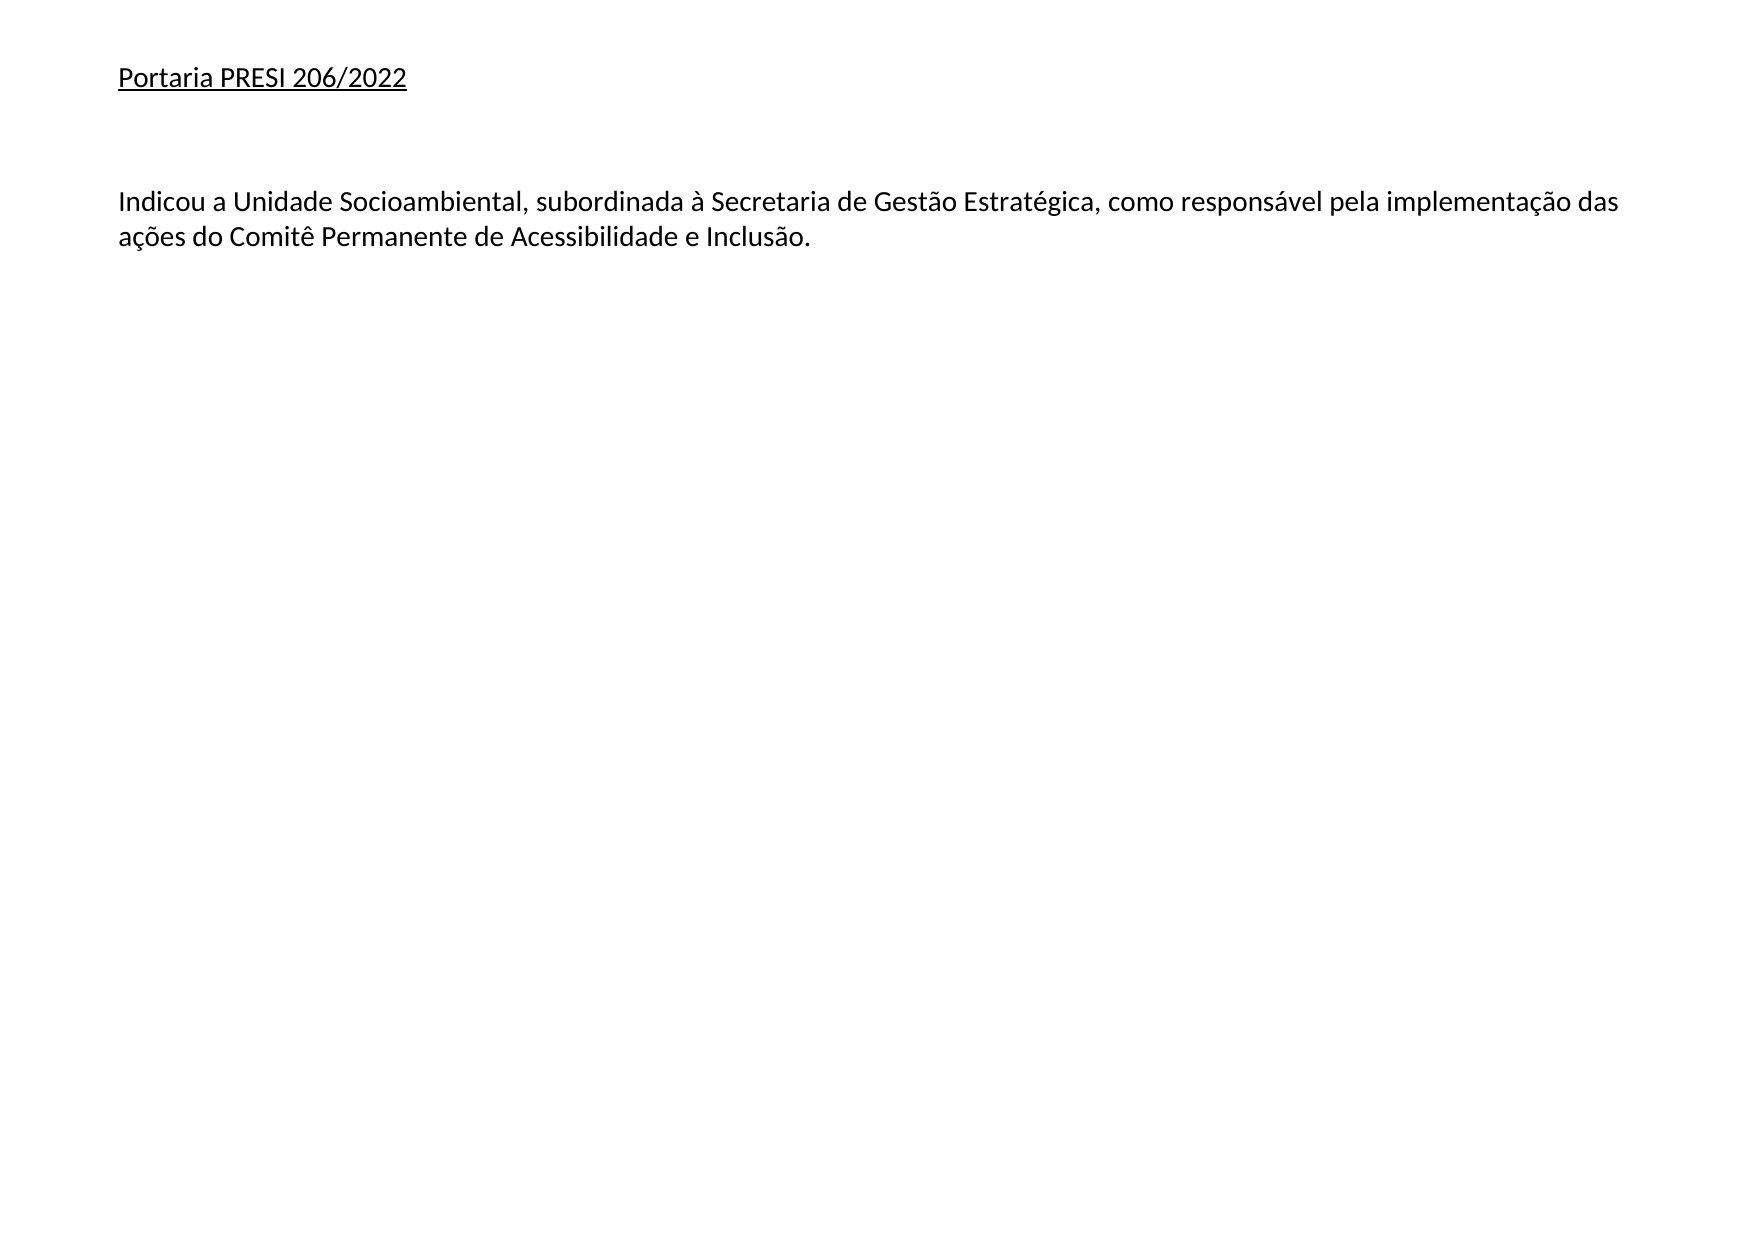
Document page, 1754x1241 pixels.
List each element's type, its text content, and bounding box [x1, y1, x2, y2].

text Indicou a Unidade Socioambiental, subordinada à Secretaria de Gestão Estratégica, como responsável pela implementação das ações do Comitê Permanente de Acessibilidade e Inclusão. [118, 183, 1636, 254]
text Portaria PRESI 206/2022 [118, 59, 1695, 123]
